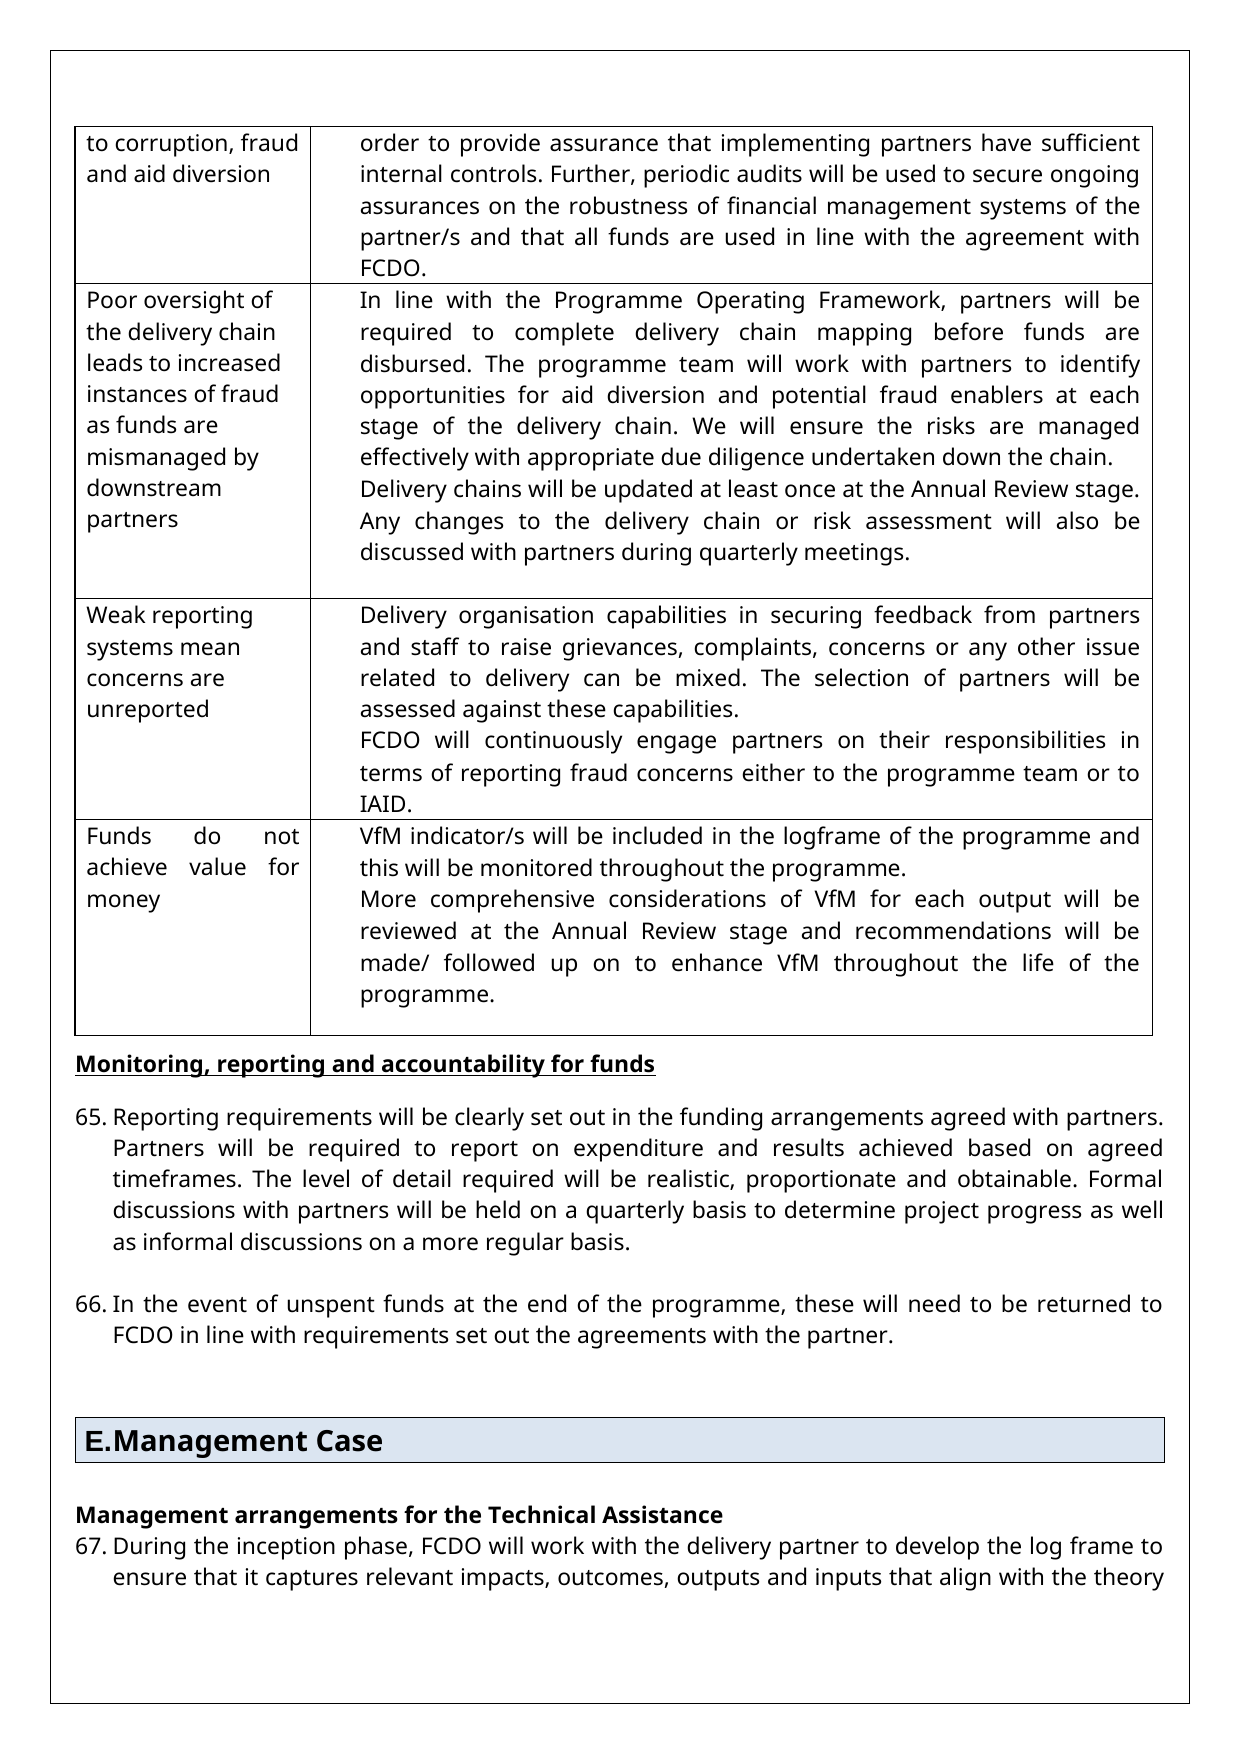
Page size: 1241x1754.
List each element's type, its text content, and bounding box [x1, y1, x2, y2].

list During the inception phase, FCDO will work with the delivery partner to develop the log frame to ensure that it captures relevant impacts, outcomes, outputs and inputs that align with the theory [75, 1530, 1165, 1592]
table_cell to corruption, fraud and aid diversion [76, 127, 310, 283]
table_cell order to provide assurance that implementing partners have sufficient internal controls. Further, periodic audits will be used to secure ongoing assurances on the robustness of financial management systems of the partner/s and that all funds are used in line with the agreement with FCDO. [311, 127, 1152, 283]
list Monitoring, reporting and accountability for funds [75, 1048, 1165, 1080]
table_cell In line with the Programme Operating Framework, partners will be required to complete delivery chain mapping before funds are disbursed. The programme team will work with partners to identify opportunities for aid diversion and potential fraud enablers at each stage of the delivery chain. We will ensure the risks are managed effectively with appropriate due diligence undertaken down the chain. Delivery chains will be updated at least once at the Annual Review stage. Any changes to the delivery chain or risk assessment will also be discussed with partners during quarterly meetings. [311, 284, 1152, 598]
table_cell VfM indicator/s will be included in the logframe of the programme and this will be monitored throughout the programme. More comprehensive considerations of VfM for each output will be reviewed at the Annual Review stage and recommendations will be made/ followed up on to enhance VfM throughout the life of the programme. [311, 820, 1152, 1035]
list Reporting requirements will be clearly set out in the funding arrangements agreed with partners. Partners will be required to report on expenditure and results achieved based on agreed timeframes. The level of detail required will be realistic, proportionate and obtainable. Formal discussions with partners will be held on a quarterly basis to determine project progress as well as informal discussions on a more regular basis. [75, 1101, 1165, 1257]
table_cell Weak reporting systems mean concerns are unreported [76, 599, 310, 819]
subtitle Management Case [76, 1418, 1164, 1462]
table_cell Poor oversight of the delivery chain leads to increased instances of fraud as funds are mismanaged by downstream partners [76, 284, 310, 598]
table_cell Funds do not achieve value for money [76, 820, 310, 1035]
table_cell Delivery organisation capabilities in securing feedback from partners and staff to raise grievances, complaints, concerns or any other issue related to delivery can be mixed. The selection of partners will be assessed against these capabilities. FCDO will continuously engage partners on their responsibilities in terms of reporting fraud concerns either to the programme team or to IAID. [311, 599, 1152, 819]
text Management arrangements for the Technical Assistance [75, 1498, 1165, 1530]
list In the event of unspent funds at the end of the programme, these will need to be returned to FCDO in line with requirements set out the agreements with the partner. [75, 1288, 1165, 1351]
